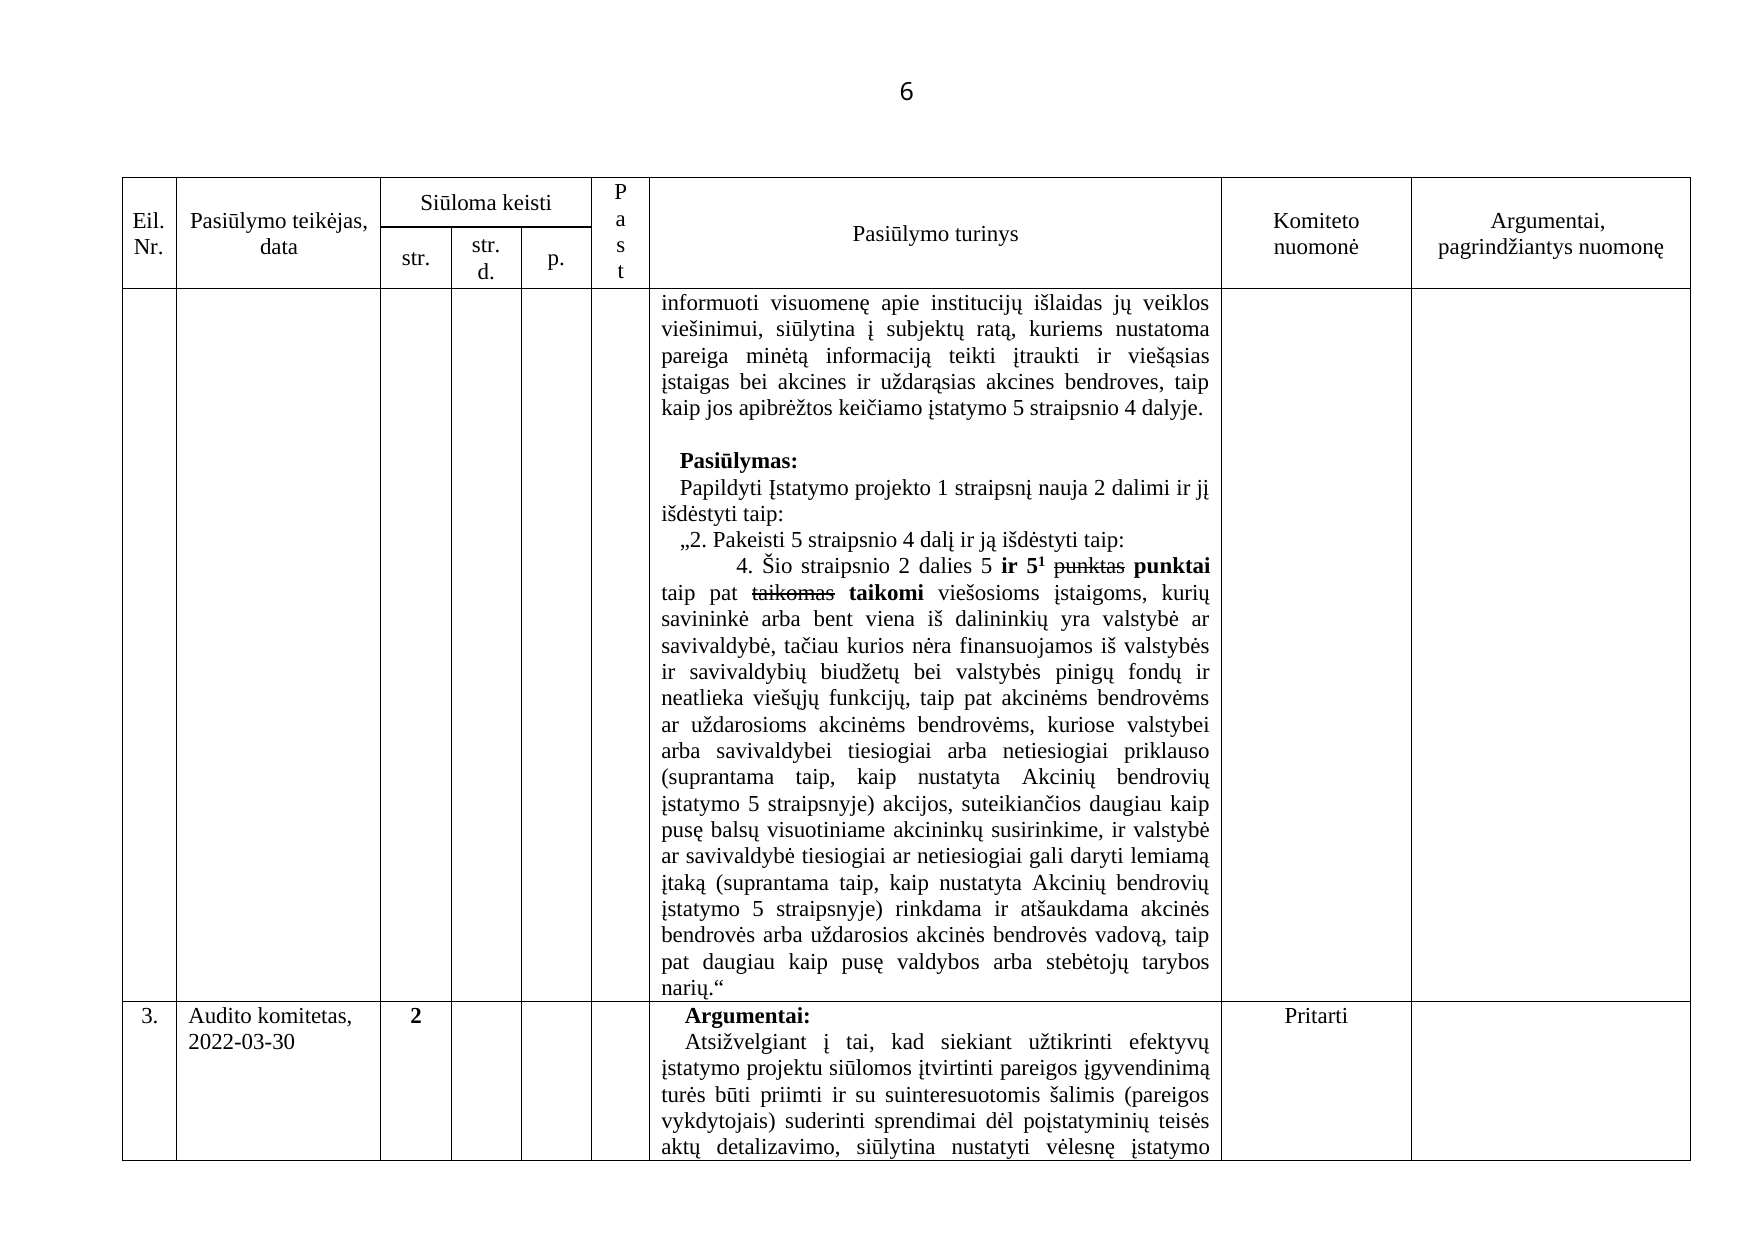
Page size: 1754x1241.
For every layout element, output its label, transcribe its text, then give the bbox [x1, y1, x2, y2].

table_header Pastabos [592, 178, 649, 288]
table_header Pasiūlymo teikėjas, data [177, 178, 380, 288]
table_cell [1412, 289, 1690, 1001]
table_header Siūloma keisti [381, 178, 591, 226]
table_cell [522, 289, 591, 1001]
table_cell [1412, 1002, 1690, 1160]
table_cell Audito komitetas, 2022-03-30 [177, 1002, 380, 1160]
table_cell str. d. [452, 228, 521, 288]
table_cell [177, 289, 380, 1001]
table_cell informuoti visuomenę apie institucijų išlaidas jų veiklos viešinimui, siūlytina į subjektų ratą, kuriems nustatoma pareiga minėtą informaciją teikti įtraukti ir viešąsias įstaigas bei akcines ir uždarąsias akcines bendroves, taip kaip jos apibrėžtos keičiamo įstatymo 5 straipsnio 4 dalyje. Pasiūlymas: Papildyti Įstatymo projekto 1 straipsnį nauja 2 dalimi ir jį išdėstyti taip: „2. Pakeisti 5 straipsnio 4 dalį ir ją išdėstyti taip: 4. Šio straipsnio 2 dalies 5 ir 51 punktas punktai taip pat taikomas taikomi viešosioms įstaigoms, kurių savininkė arba bent viena iš dalininkių yra valstybė ar savivaldybė, tačiau kurios nėra finansuojamos iš valstybės ir savivaldybių biudžetų bei valstybės pinigų fondų ir neatlieka viešųjų funkcijų, taip pat akcinėms bendrovėms ar uždarosioms akcinėms bendrovėms, kuriose valstybei arba savivaldybei tiesiogiai arba netiesiogiai priklauso (suprantama taip, kaip nustatyta Akcinių bendrovių įstatymo 5 straipsnyje) akcijos, suteikiančios daugiau kaip pusę balsų visuotiniame akcininkų susirinkime, ir valstybė ar savivaldybė tiesiogiai ar netiesiogiai gali daryti lemiamą įtaką (suprantama taip, kaip nustatyta Akcinių bendrovių įstatymo 5 straipsnyje) rinkdama ir atšaukdama akcinės bendrovės arba uždarosios akcinės bendrovės vadovą, taip pat daugiau kaip pusę valdybos arba stebėtojų tarybos narių.“ [650, 289, 1221, 1001]
table_header Komiteto nuomonė [1222, 178, 1411, 288]
table_cell 2 [381, 1002, 451, 1160]
table_header Argumentai, pagrindžiantys nuomonę [1412, 178, 1690, 288]
table_cell Argumentai: Atsižvelgiant į tai, kad siekiant užtikrinti efektyvų įstatymo projektu siūlomos įtvirtinti pareigos įgyvendinimą turės būti priimti ir su suinteresuotomis šalimis (pareigos vykdytojais) suderinti sprendimai dėl poįstatyminių teisės aktų detalizavimo, siūlytina nustatyti vėlesnę įstatymo [650, 1002, 1221, 1160]
table_cell N [592, 289, 649, 1001]
table_header Eil. Nr. [123, 178, 176, 288]
table_header Pasiūlymo turinys [650, 178, 1221, 288]
table_cell Pritarti [1222, 1002, 1411, 1160]
table_cell [592, 1002, 649, 1160]
table_cell 3. [123, 1002, 176, 1160]
table_cell p. [522, 228, 591, 288]
table_cell str. [381, 228, 451, 288]
table_cell [381, 289, 451, 1001]
table_cell [452, 1002, 521, 1160]
table_cell [1222, 289, 1411, 1001]
table_cell [123, 289, 176, 1001]
table_cell [452, 289, 521, 1001]
table_cell [522, 1002, 591, 1160]
